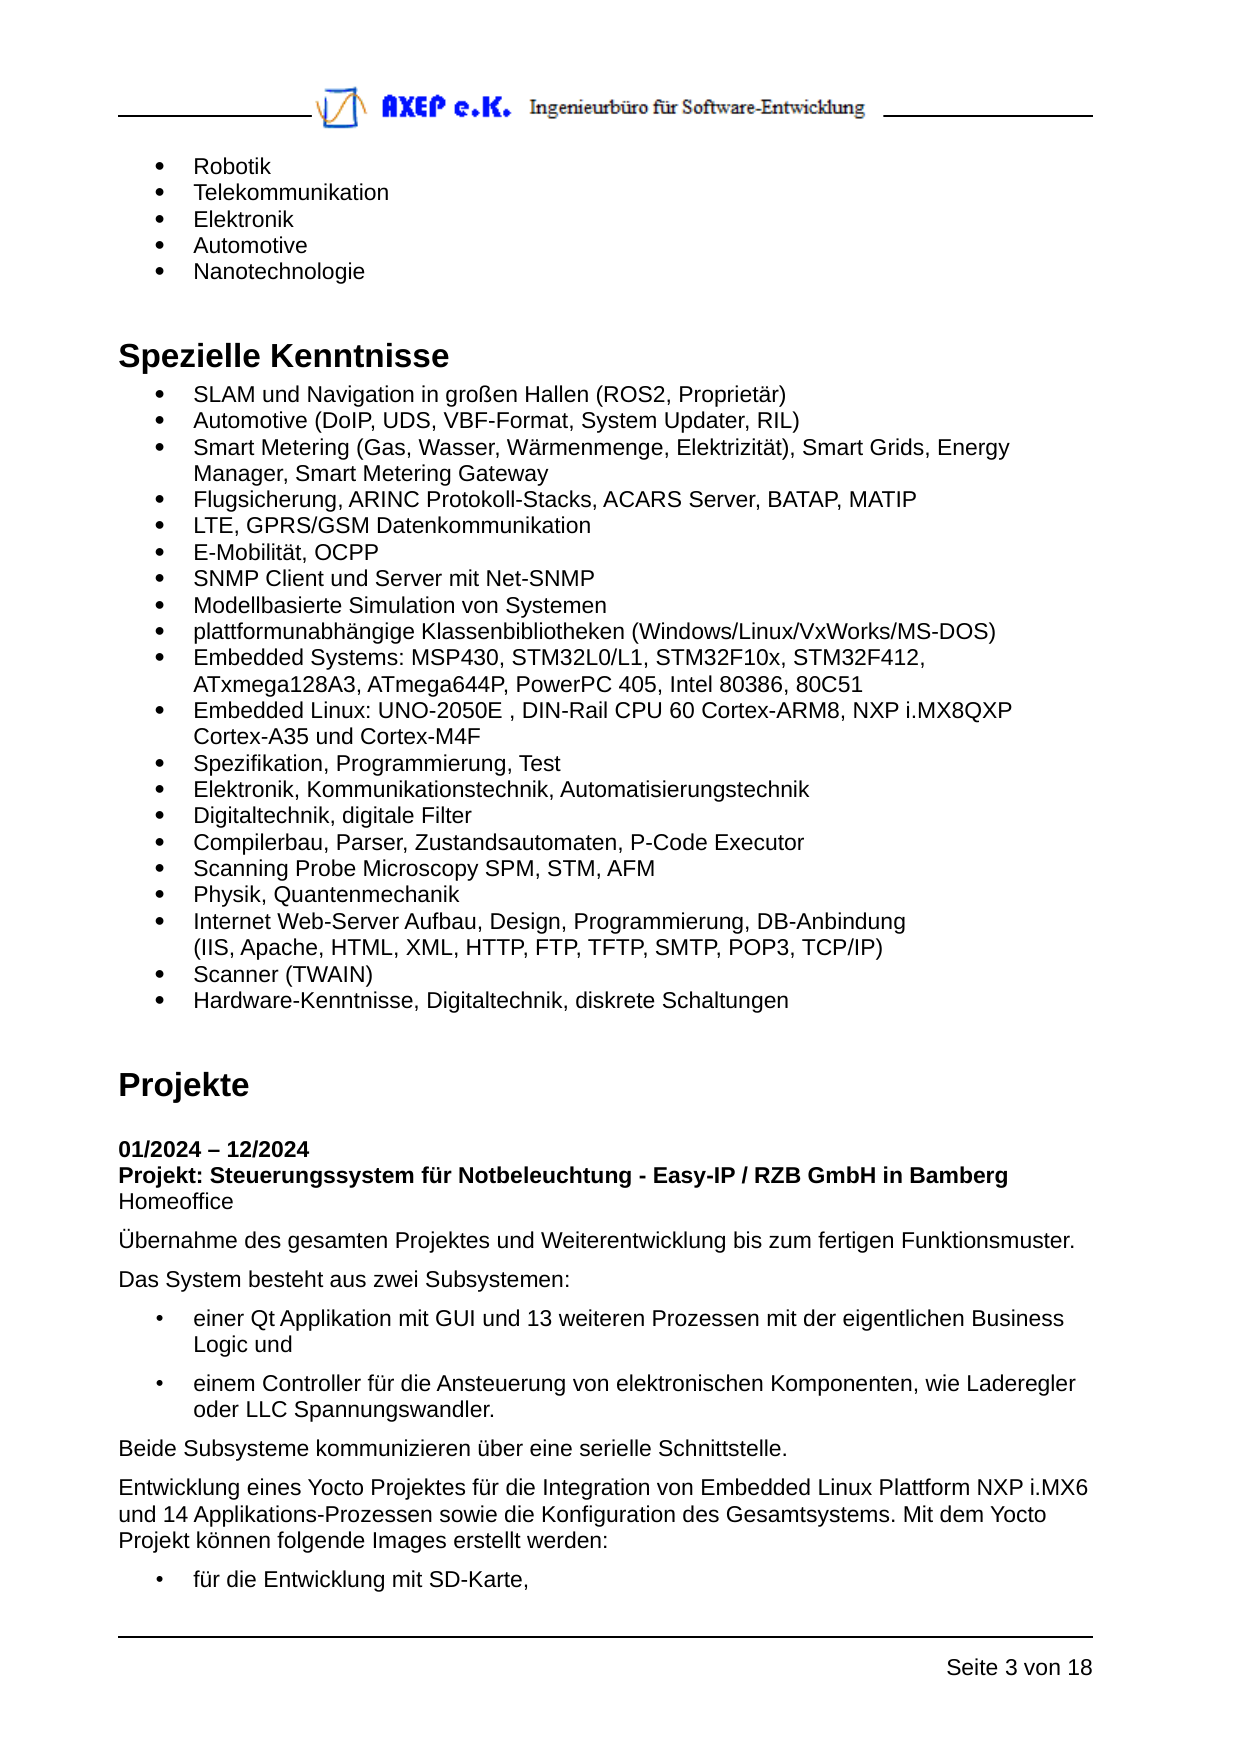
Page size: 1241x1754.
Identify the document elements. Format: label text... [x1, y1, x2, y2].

list Spezifikation, Programmierung, Test [156, 750, 1092, 776]
list Modellbasierte Simulation von Systemen [156, 592, 1092, 618]
subtitle Spezielle Kenntnisse [118, 336, 1092, 374]
text Übernahme des gesamten Projektes und Weiterentwicklung bis zum fertigen Funktionsmuster. [118, 1227, 1092, 1253]
list Flugsicherung, ARINC Protokoll-Stacks, ACARS Server, BATAP, MATIP [156, 486, 1092, 512]
list Embedded Linux: UNO-2050E , DIN-Rail CPU 60 Cortex-ARM8, NXP i.MX8QXP Cortex-A35 und Cortex-M4F [156, 697, 1092, 750]
list Elektronik [156, 206, 1092, 232]
list Compilerbau, Parser, Zustandsautomaten, P-Code Executor [156, 829, 1092, 855]
list Internet Web-Server Aufbau, Design, Programmierung, DB-Anbindung (IIS, Apache, HTML, XML, HTTP, FTP, TFTP, SMTP, POP3, TCP/IP) [156, 908, 1092, 961]
list Scanning Probe Microscopy SPM, STM, AFM [156, 855, 1092, 881]
list Robotik [156, 153, 1092, 179]
list Automotive (DoIP, UDS, VBF-Format, System Updater, RIL) [156, 407, 1092, 433]
list Scanner (TWAIN) [156, 961, 1092, 987]
list für die Entwicklung mit SD-Karte, [156, 1566, 1092, 1592]
list Automotive [156, 232, 1092, 258]
list Embedded Systems: MSP430, STM32L0/L1, STM32F10x, STM32F412, ATxmega128A3, ATmega644P, PowerPC 405, Intel 80386, 80C51 [156, 644, 1092, 697]
text Homeoffice [118, 1188, 1092, 1215]
list einem Controller für die Ansteuerung von elektronischen Komponenten, wie Laderegler oder LLC Spannungswandler. [156, 1370, 1092, 1423]
list LTE, GPRS/GSM Datenkommunikation [156, 512, 1092, 539]
list E-Mobilität, OCPP [156, 539, 1092, 565]
list SLAM und Navigation in großen Hallen (ROS2, Proprietär) [156, 381, 1092, 407]
text Beide Subsysteme kommunizieren über eine serielle Schnittstelle. [118, 1435, 1092, 1462]
picture [311, 84, 884, 133]
text Entwicklung eines Yocto Projektes für die Integration von Embedded Linux Plattform NXP i.MX6 und 14 Applikations-Prozessen sowie die Konfiguration des Gesamtsystems. Mit dem Yocto Projekt können folgende Images erstellt werden: [118, 1474, 1092, 1553]
subtitle Projekte [118, 1064, 1092, 1103]
list Digitaltechnik, digitale Filter [156, 802, 1092, 829]
list plattformunabhängige Klassenbibliotheken (Windows/Linux/VxWorks/MS-DOS) [156, 618, 1092, 644]
list Hardware-Kenntnisse, Digitaltechnik, diskrete Schaltungen [156, 987, 1092, 1013]
list Physik, Quantenmechanik [156, 881, 1092, 908]
list Nanotechnologie [156, 258, 1092, 285]
text 01/2024 – 12/2024 [118, 1136, 1092, 1162]
text Projekt: Steuerungssystem für Notbeleuchtung - Easy-IP / RZB GmbH in Bamberg [118, 1162, 1092, 1188]
list Telekommunikation [156, 179, 1092, 206]
list Smart Metering (Gas, Wasser, Wärmenmenge, Elektrizität), Smart Grids, Energy Manager, Smart Metering Gateway [156, 433, 1092, 486]
text Das System besteht aus zwei Subsystemen: [118, 1266, 1092, 1292]
list SNMP Client und Server mit Net-SNMP [156, 565, 1092, 592]
list einer Qt Applikation mit GUI und 13 weiteren Prozessen mit der eigentlichen Business Logic und [156, 1305, 1092, 1358]
list Elektronik, Kommunikationstechnik, Automatisierungstechnik [156, 776, 1092, 802]
